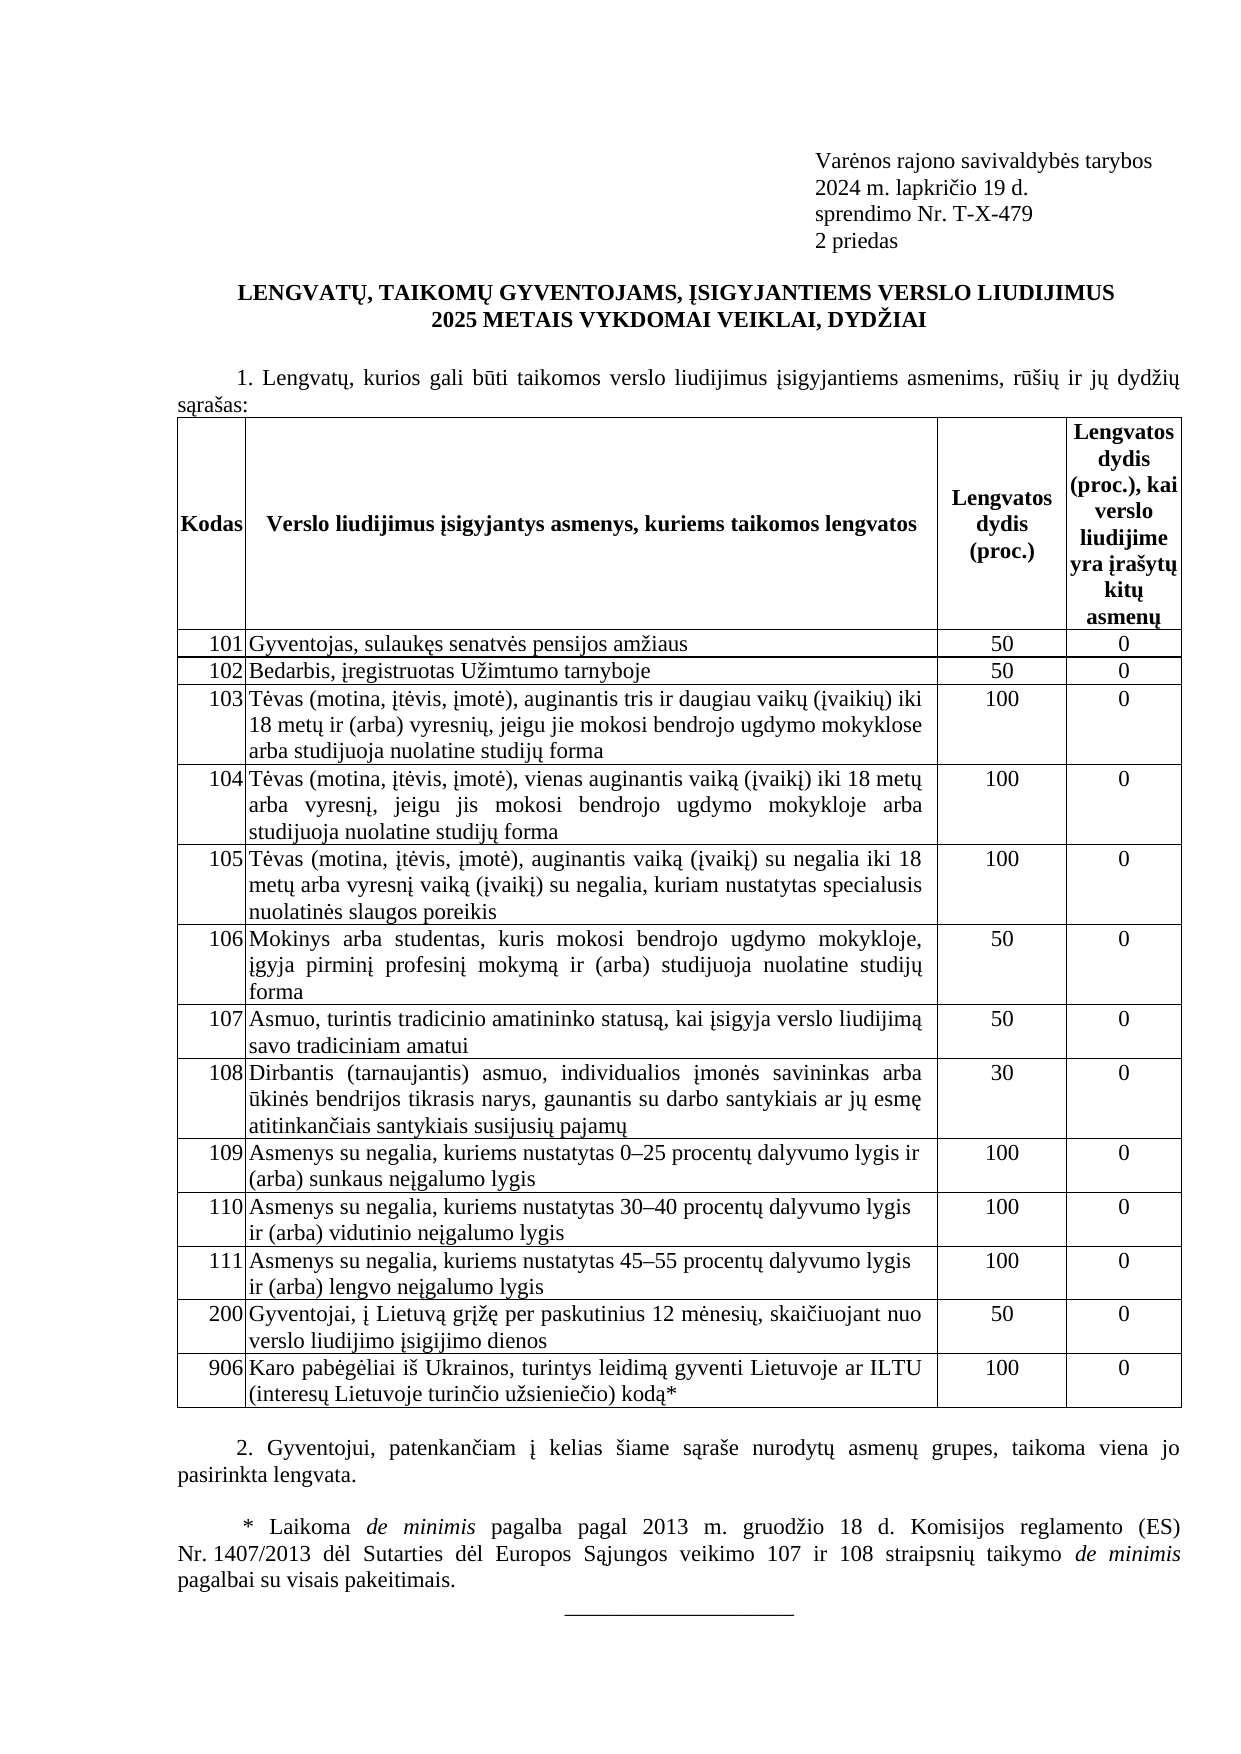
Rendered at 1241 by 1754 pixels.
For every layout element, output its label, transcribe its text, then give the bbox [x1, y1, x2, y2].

table_cell 906 [178, 1354, 245, 1407]
table_cell 50 [938, 1005, 1066, 1058]
table_cell 109 [178, 1139, 245, 1192]
table_header Lengvatos dydis (proc.) [938, 418, 1066, 629]
table_cell 101 [178, 630, 245, 656]
table_cell Bedarbis, įregistruotas Užimtumo tarnyboje [246, 658, 937, 684]
table_cell Tėvas (motina, įtėvis, įmotė), auginantis vaiką (įvaikį) su negalia iki 18 metų arba vyresnį vaiką (įvaikį) su negalia, kuriam nustatytas specialusis nuolatinės slaugos poreikis [246, 845, 937, 924]
table_cell 0 [1067, 1354, 1181, 1407]
table_cell Mokinys arba studentas, kuris mokosi bendrojo ugdymo mokykloje, įgyja pirminį profesinį mokymą ir (arba) studijuoja nuolatine studijų forma [246, 925, 937, 1004]
table_header Verslo liudijimus įsigyjantys asmenys, kuriems taikomos lengvatos [246, 418, 937, 629]
table_cell 100 [938, 1247, 1066, 1299]
table_cell 50 [938, 658, 1066, 684]
table_cell 30 [938, 1059, 1066, 1138]
table_cell 110 [178, 1193, 245, 1246]
text 2025 METAIS VYKDOMAI VEIKLAI, DYDŽIAI [177, 306, 1181, 332]
table_cell 105 [178, 845, 245, 924]
text 2 priedas [815, 227, 1181, 253]
table_cell 103 [178, 685, 245, 764]
table_cell 50 [938, 1300, 1066, 1353]
table_cell 0 [1067, 658, 1181, 684]
text 2024 m. lapkričio 19 d. [815, 174, 1181, 200]
table_cell Tėvas (motina, įtėvis, įmotė), vienas auginantis vaiką (įvaikį) iki 18 metų arba vyresnį, jeigu jis mokosi bendrojo ugdymo mokykloje arba studijuoja nuolatine studijų forma [246, 765, 937, 844]
table_cell 0 [1067, 1247, 1181, 1299]
table_cell 0 [1067, 845, 1181, 924]
table_cell 0 [1067, 1005, 1181, 1058]
table_cell 0 [1067, 685, 1181, 764]
text * Laikoma de minimis pagalba pagal 2013 m. gruodžio 18 d. Komisijos reglamento (ES) Nr. 1407/2013 dėl Sutarties dėl Europos Sąjungos veikimo 107 ir 108 straipsnių taikymo de minimis pagalbai su visais pakeitimais. [177, 1513, 1181, 1592]
table_cell 0 [1067, 1139, 1181, 1192]
table_cell 0 [1067, 925, 1181, 1004]
table_cell 106 [178, 925, 245, 1004]
table_cell Gyventojas, sulaukęs senatvės pensijos amžiaus [246, 630, 937, 656]
text 2. Gyventojui, patenkančiam į kelias šiame sąraše nurodytų asmenų grupes, taikoma viena jo pasirinkta lengvata. [177, 1434, 1181, 1487]
table_cell Asmuo, turintis tradicinio amatininko statusą, kai įsigyja verslo liudijimą savo tradiciniam amatui [246, 1005, 937, 1058]
table_cell 100 [938, 765, 1066, 844]
table_header Lengvatos dydis (proc.), kai verslo liudijime yra įrašytų kitų asmenų [1067, 418, 1181, 629]
table_cell 111 [178, 1247, 245, 1299]
text ____________________ [177, 1592, 1181, 1619]
table_cell 50 [938, 630, 1066, 656]
table_cell Asmenys su negalia, kuriems nustatytas 30–40 procentų dalyvumo lygis ir (arba) vidutinio neįgalumo lygis [246, 1193, 937, 1246]
table_cell 104 [178, 765, 245, 844]
table_cell Gyventojai, į Lietuvą grįžę per paskutinius 12 mėnesių, skaičiuojant nuo verslo liudijimo įsigijimo dienos [246, 1300, 937, 1353]
table_cell 0 [1067, 630, 1181, 656]
table_header Kodas [178, 418, 245, 629]
table_cell 100 [938, 845, 1066, 924]
text 1. Lengvatų, kurios gali būti taikomos verslo liudijimus įsigyjantiems asmenims, rūšių ir jų dydžių sąrašas: [177, 364, 1181, 417]
table_cell Karo pabėgėliai iš Ukrainos, turintys leidimą gyventi Lietuvoje ar ILTU (interesų Lietuvoje turinčio užsieniečio) kodą* [246, 1354, 937, 1407]
table_cell 0 [1067, 765, 1181, 844]
table_cell Asmenys su negalia, kuriems nustatytas 0–25 procentų dalyvumo lygis ir (arba) sunkaus neįgalumo lygis [246, 1139, 937, 1192]
text Varėnos rajono savivaldybės tarybos [815, 148, 1181, 174]
table_cell 200 [178, 1300, 245, 1353]
table_cell Dirbantis (tarnaujantis) asmuo, individualios įmonės savininkas arba ūkinės bendrijos tikrasis narys, gaunantis su darbo santykiais ar jų esmę atitinkančiais santykiais susijusių pajamų [246, 1059, 937, 1138]
table_cell 100 [938, 685, 1066, 764]
table_cell Tėvas (motina, įtėvis, įmotė), auginantis tris ir daugiau vaikų (įvaikių) iki 18 metų ir (arba) vyresnių, jeigu jie mokosi bendrojo ugdymo mokyklose arba studijuoja nuolatine studijų forma [246, 685, 937, 764]
table_cell 102 [178, 658, 245, 684]
table_cell 0 [1067, 1300, 1181, 1353]
table_cell Asmenys su negalia, kuriems nustatytas 45–55 procentų dalyvumo lygis ir (arba) lengvo neįgalumo lygis [246, 1247, 937, 1299]
table_cell 100 [938, 1139, 1066, 1192]
text sprendimo Nr. T-X-479 [815, 200, 1181, 227]
table_cell 0 [1067, 1193, 1181, 1246]
table_cell 107 [178, 1005, 245, 1058]
table_cell 100 [938, 1193, 1066, 1246]
table_cell 50 [938, 925, 1066, 1004]
text LENGVATŲ, TAIKOMŲ GYVENTOJAMS, ĮSIGYJANTIEMS VERSLO LIUDIJIMUS [177, 279, 1181, 306]
table_cell 0 [1067, 1059, 1181, 1138]
table_cell 100 [938, 1354, 1066, 1407]
table_cell 108 [178, 1059, 245, 1138]
